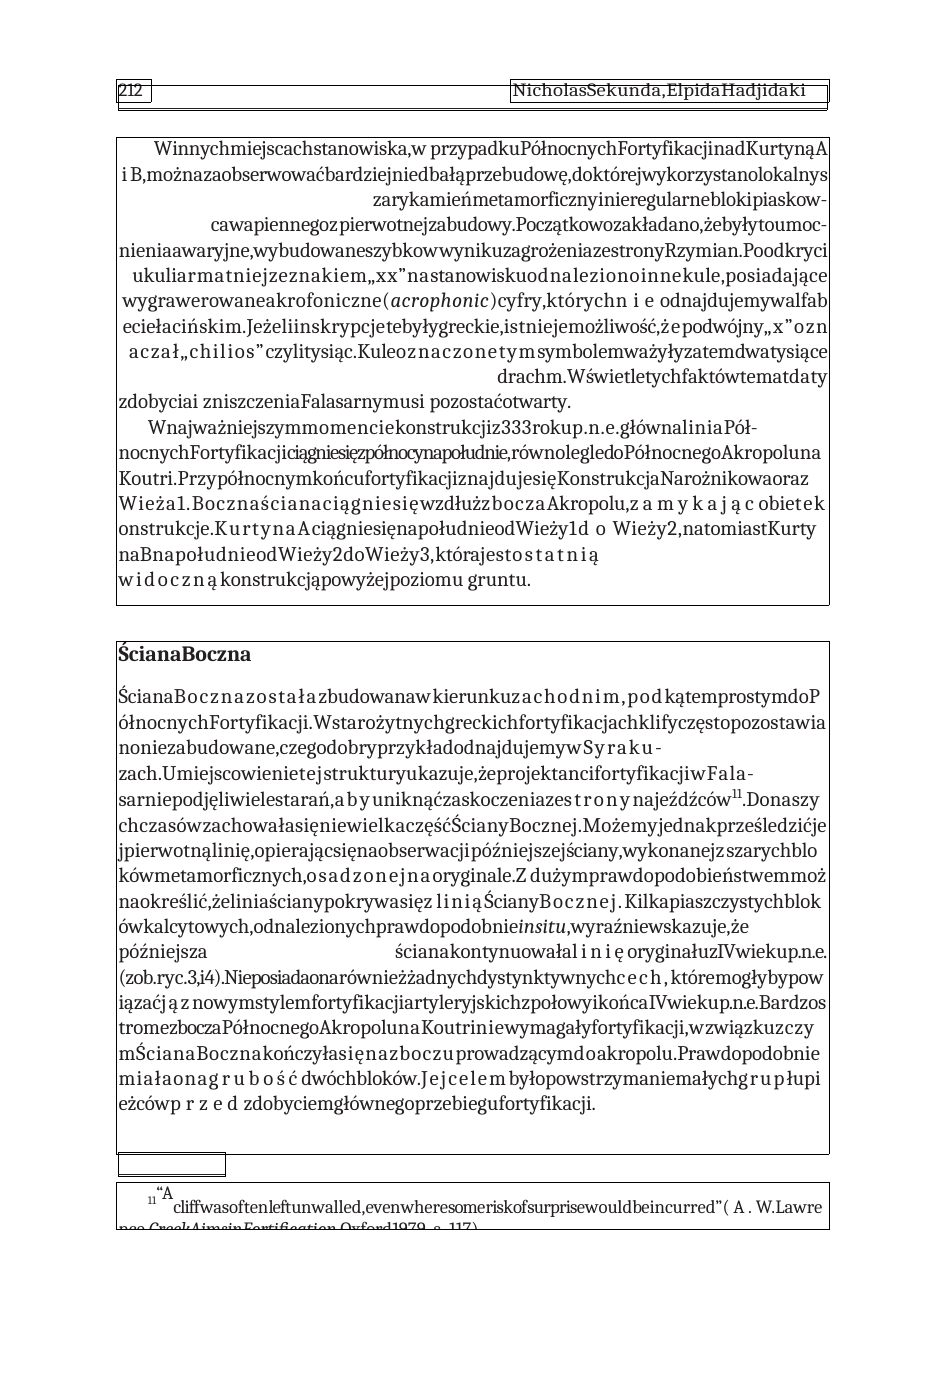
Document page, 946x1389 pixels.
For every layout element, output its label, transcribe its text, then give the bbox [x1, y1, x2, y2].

text 11“Acliffwasoftenleftunwalled,evenwheresomeriskofsurprisewouldbeincurred”(A.W.Lawrence,GreekAimsinFortification,Oxford1979, s. 117). [118, 1183, 827, 1229]
text ŚcianaBoczna [118, 642, 829, 666]
text 212 [119, 86, 151, 101]
text zdobyciai zniszczeniaFalasarnymusi pozostaćotwarty. [118, 390, 829, 414]
text ŚcianaBocznazostałazbudowanawkierunkuzachodnim,podkątemprostymdoPółnocnychFortyfikacji.Wstarożytnychgreckichfortyfikacjachklifyczęstopozostawianoniezabudowane,czegodobryprzykładodnajdujemywSyraku-zach.Umiejscowienietejstrukturyukazuje,żeprojektancifortyfikacjiwFala-sarniepodjęliwielestarań,abyuniknąćzaskoczeniazestronynajeźdźców11.DonaszychczasówzachowałasięniewielkaczęśćŚcianyBocznej.Możemyjednakprześledzićjejpierwotnąlinię,opierającsięnaobserwacjipóźniejszejściany,wykonanejzszarychblokówmetamorficznych,osadzonejnaoryginale.Zdużymprawdopodobieństwemmożnaokreślić,żeliniaścianypokrywasięzliniąŚcianyBocznej.Kilkapiaszczystychblokówkalcytowych,odnalezionychprawdopodobnieinsitu,wyraźniewskazuje,że późniejsza ścianakontynuowałalinięoryginałuzIVwiekup.n.e.(zob.ryc.3,i4).Nieposiadaonarównieżżadnychdystynktywnychcech,któremogłybypowiązaćjąznowymstylemfortyfikacjiartyleryjskichzpołowyikońcaIVwiekup.n.e.BardzostromezboczaPółnocnegoAkropolunaKoutriniewymagałyfortyfikacji,wzwiązkuzczymŚcianaBocznakończyłasięnazboczuprowadzącymdoakropolu.Prawdopodobniemiałaonagrubośćdwóchbloków.Jejcelembyłopowstrzymaniemałychgrupłupieżcówprzedzdobyciemgłównegoprzebiegufortyfikacji. [118, 685, 827, 1116]
text Wnajważniejszymmomenciekonstrukcjiz333rokup.n.e.głównaliniaPół-nocnychFortyfikacjiciągniesięzpółnocynapołudnie,równolegledoPółnocnegoAkropolunaKoutri.PrzypółnocnymkońcufortyfikacjiznajdujesięKonstrukcjaNarożnikowaorazWieża1.BocznaścianaciągniesięwzdłużzboczaAkropolu,zamykającobietekonstrukcje.KurtynaAciągniesięnapołudnieodWieży1doWieży2,natomiastKurtynaBnapołudnieodWieży2doWieży3,którajestostatnią widocznąkonstrukcjąpowyżejpoziomu gruntu. [118, 416, 827, 592]
text Winnychmiejscachstanowiska,wprzypadkuPółnocnychFortyfikacjinadKurtynąAiB,możnazaobserwowaćbardziejniedbałąprzebudowę,doktórejwykorzystanolokalnyszarykamieńmetamorficznyinieregularneblokipiaskow-cawapiennegozpierwotnejzabudowy.Początkowozakładano,żebyłytoumoc-nieniaawaryjne,wybudowaneszybkowwynikuzagrożeniazestronyRzymian.Poodkryciukuliarmatniejzeznakiem„xx”nastanowiskuodnalezionoinnekule,posiadającewygrawerowaneakrofoniczne(acrophonic)cyfry,którychnieodnajdujemywalfabeciełacińskim.Jeżeliinskrypcjetebyłygreckie,istniejemożliwość,żepodwójny„x”oznaczał„chilios”czylitysiąc.Kuleoznaczonetymsymbolemważyłyzatemdwatysiącedrachm.Wświetletychfaktówtematdaty [118, 138, 827, 389]
text NicholasSekunda,ElpidaHadjidaki [512, 80, 829, 101]
text [118, 80, 151, 85]
